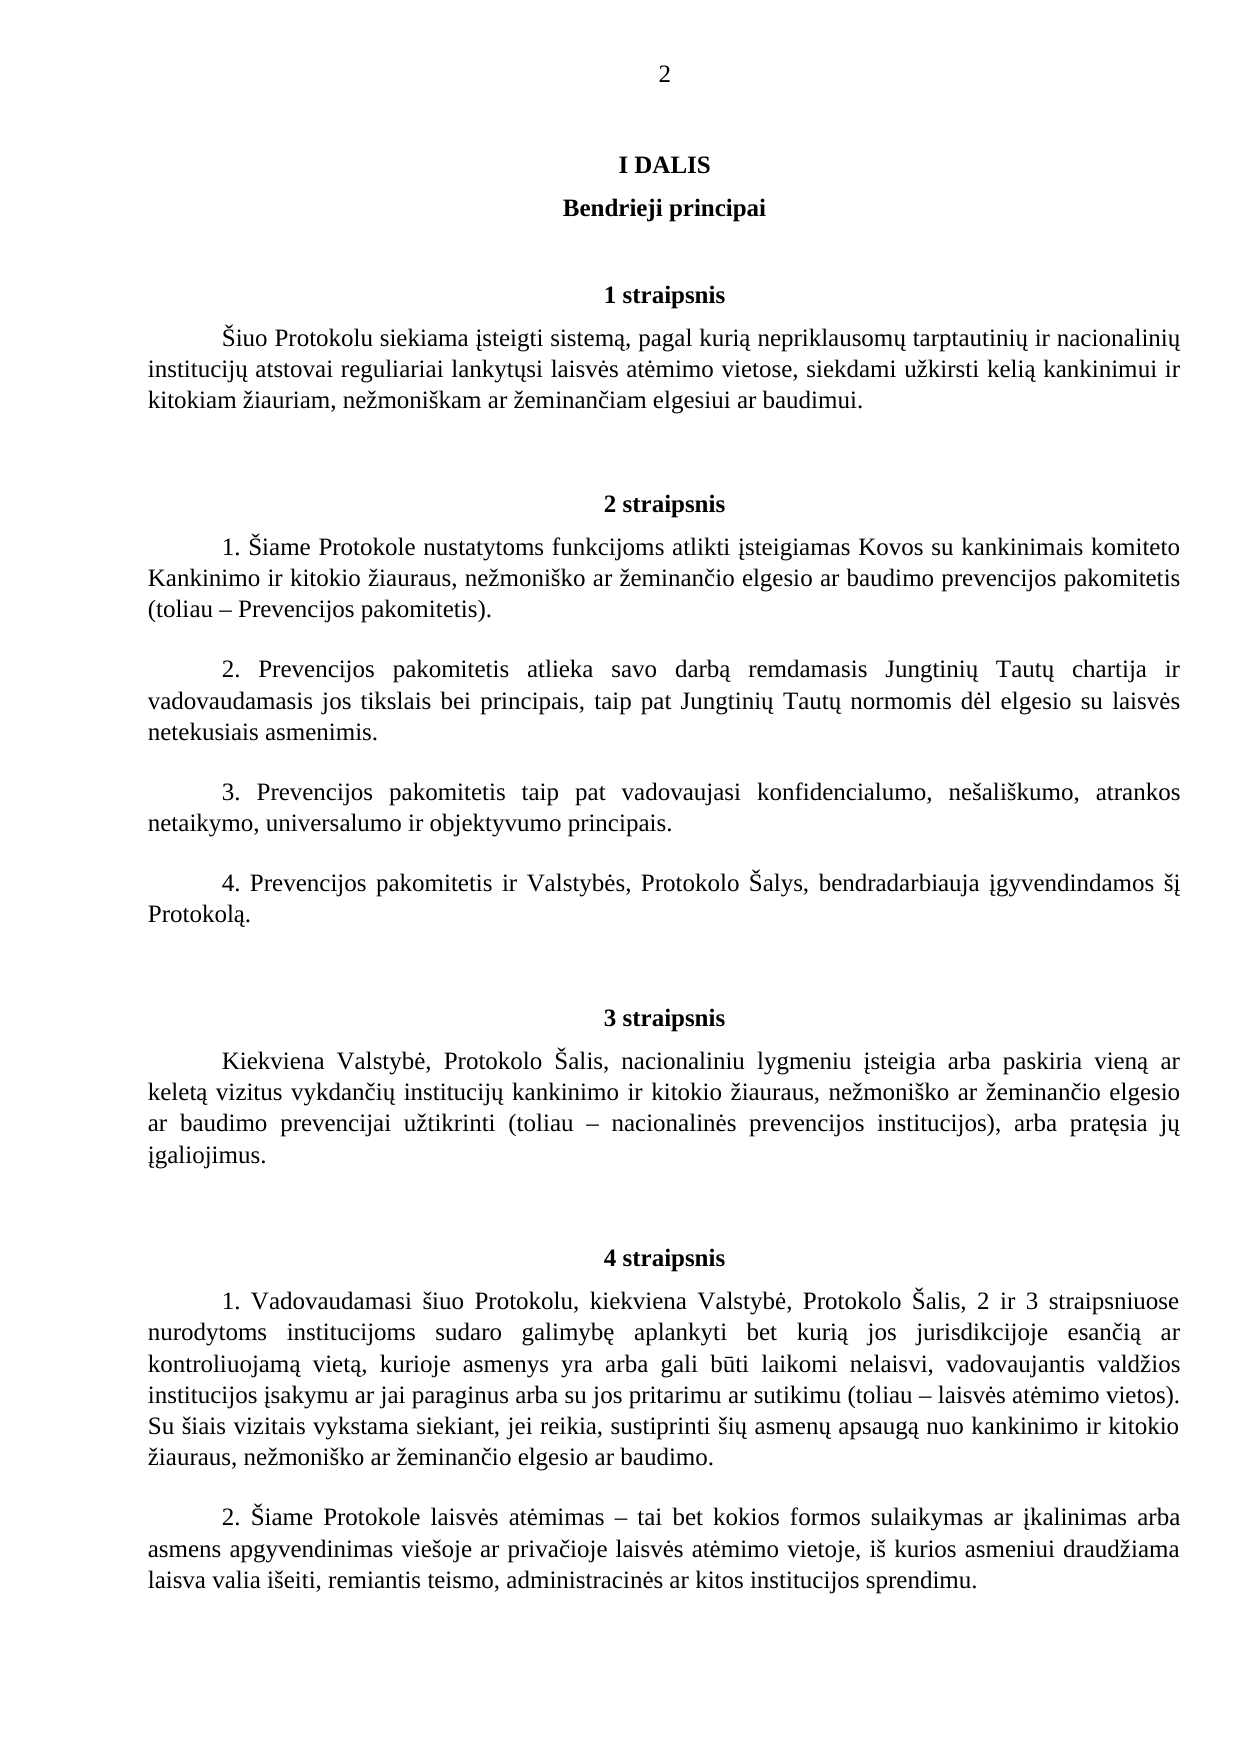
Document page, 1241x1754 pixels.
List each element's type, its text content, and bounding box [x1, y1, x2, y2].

text I DALIS [148, 148, 1181, 179]
text 2. Šiame Protokole laisvės atėmimas – tai bet kokios formos sulaikymas ar įkalinimas arba asmens apgyvendinimas viešoje ar privačioje laisvės atėmimo vietoje, iš kurios asmeniui draudžiama laisva valia išeiti, remiantis teismo, administracinės ar kitos institucijos sprendimu. [148, 1500, 1181, 1594]
text 1. Šiame Protokole nustatytoms funkcijoms atlikti įsteigiamas Kovos su kankinimais komiteto Kankinimo ir kitokio žiauraus, nežmoniško ar žeminančio elgesio ar baudimo prevencijos pakomitetis (toliau – Prevencijos pakomitetis). [148, 529, 1181, 623]
text 1 straipsnis [148, 277, 1181, 309]
text 1. Vadovaudamasi šiuo Protokolu, kiekviena Valstybė, Protokolo Šalis, 2 ir 3 straipsniuose nurodytoms institucijoms sudaro galimybę aplankyti bet kurią jos jurisdikcijoje esančią ar kontroliuojamą vietą, kurioje asmenys yra arba gali būti laikomi nelaisvi, vadovaujantis valdžios institucijos įsakymu ar jai paraginus arba su jos pritarimu ar sutikimu (toliau – laisvės atėmimo vietos). Su šiais vizitais vykstama siekiant, jei reikia, sustiprinti šių asmenų apsaugą nuo kankinimo ir kitokio žiauraus, nežmoniško ar žeminančio elgesio ar baudimo. [148, 1284, 1181, 1471]
text Šiuo Protokolu siekiama įsteigti sistemą, pagal kurią nepriklausomų tarptautinių ir nacionalinių institucijų atstovai reguliariai lankytųsi laisvės atėmimo vietose, siekdami užkirsti kelią kankinimui ir kitokiam žiauriam, nežmoniškam ar žeminančiam elgesiui ar baudimui. [148, 321, 1181, 414]
text 4. Prevencijos pakomitetis ir Valstybės, Protokolo Šalys, bendradarbiauja įgyvendindamos šį Protokolą. [148, 866, 1181, 928]
text 4 straipsnis [148, 1241, 1181, 1272]
text 3 straipsnis [148, 1000, 1181, 1032]
text Bendrieji principai [148, 191, 1181, 222]
text 3. Prevencijos pakomitetis taip pat vadovaujasi konfidencialumo, nešališkumo, atrankos netaikymo, universalumo ir objektyvumo principais. [148, 774, 1181, 837]
text 2. Prevencijos pakomitetis atlieka savo darbą remdamasis Jungtinių Tautų chartija ir vadovaudamasis jos tikslais bei principais, taip pat Jungtinių Tautų normomis dėl elgesio su laisvės netekusiais asmenimis. [148, 652, 1181, 746]
text 2 straipsnis [148, 486, 1181, 518]
text Kiekviena Valstybė, Protokolo Šalis, nacionaliniu lygmeniu įsteigia arba paskiria vieną ar keletą vizitus vykdančių institucijų kankinimo ir kitokio žiauraus, nežmoniško ar žeminančio elgesio ar baudimo prevencijai užtikrinti (toliau – nacionalinės prevencijos institucijos), arba pratęsia jų įgaliojimus. [148, 1043, 1181, 1168]
